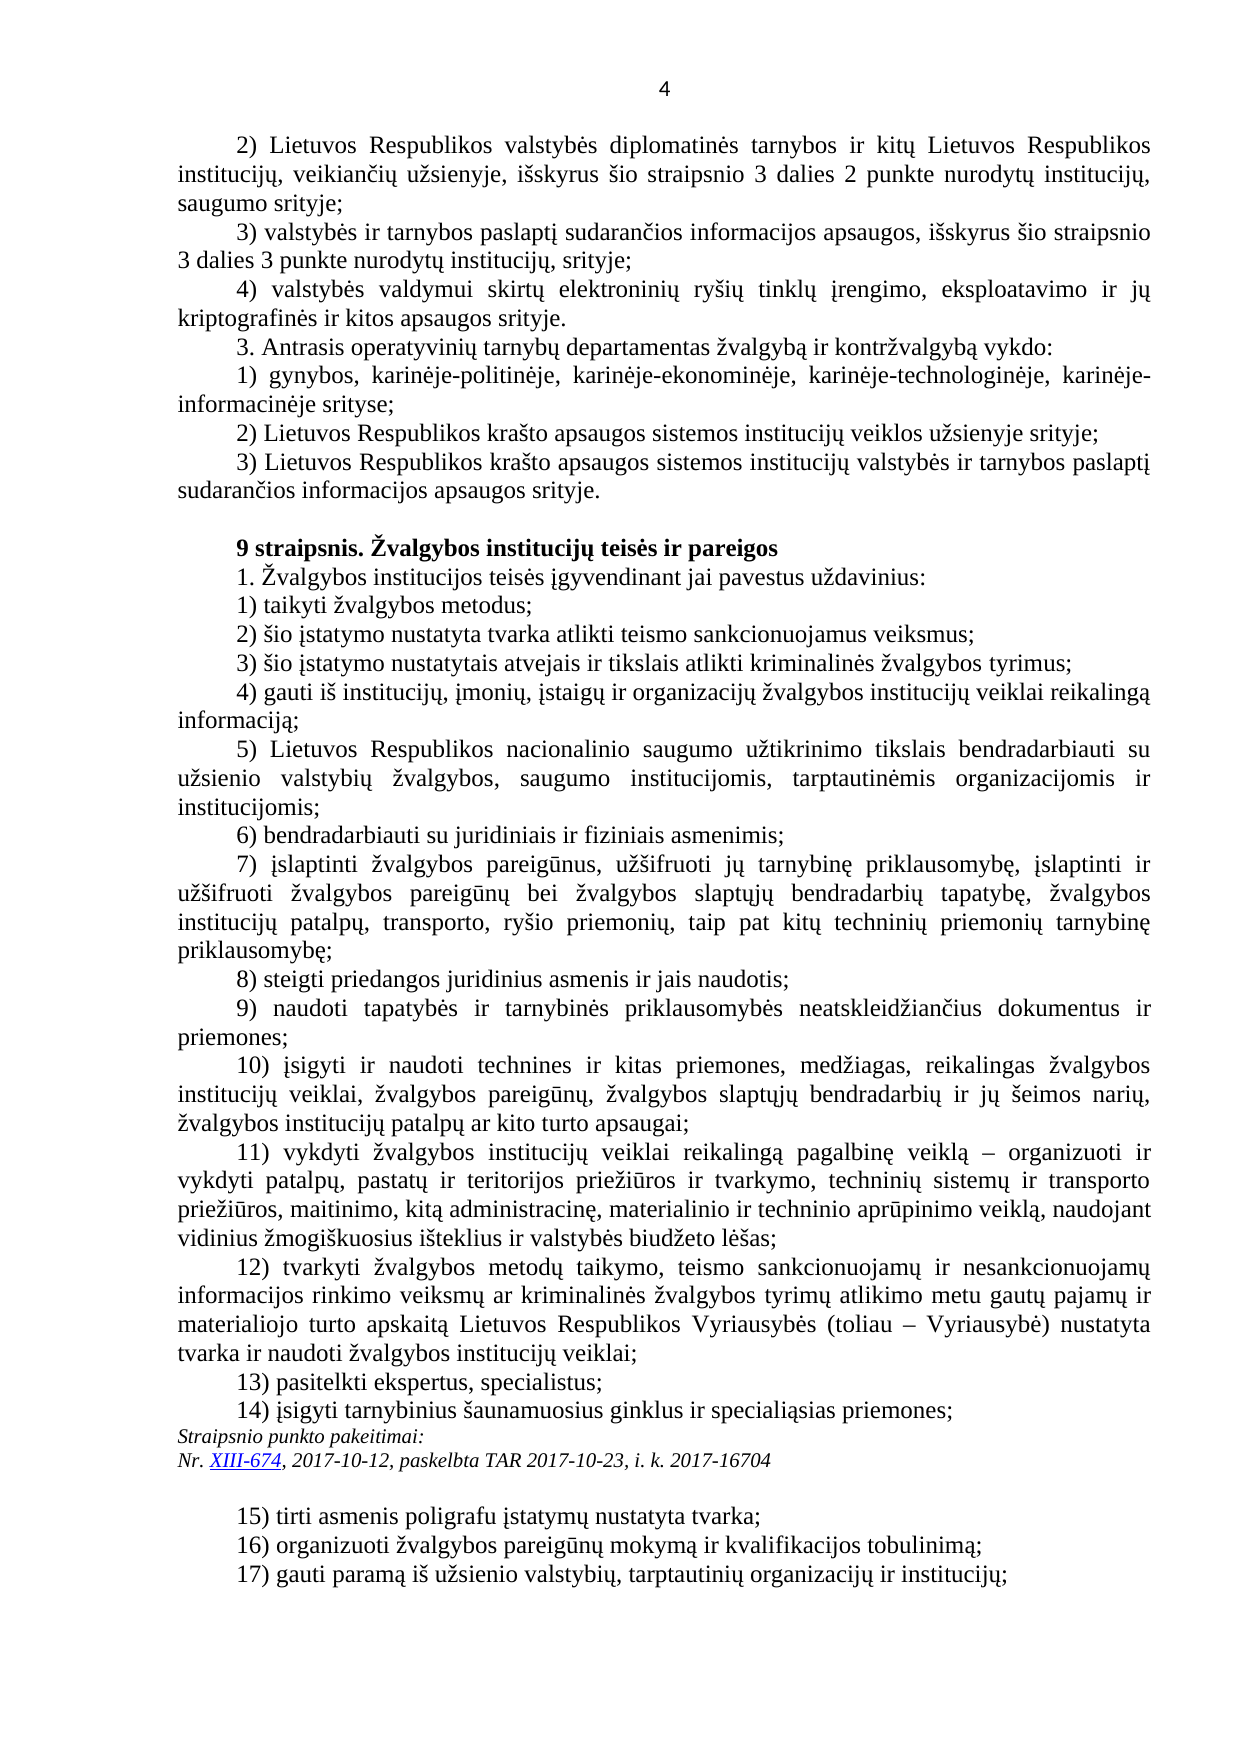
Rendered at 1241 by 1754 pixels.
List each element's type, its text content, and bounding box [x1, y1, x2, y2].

text 8) steigti priedangos juridinius asmenis ir jais naudotis; [177, 964, 1152, 993]
text 2) šio įstatymo nustatyta tvarka atlikti teismo sankcionuojamus veiksmus; [177, 619, 1152, 648]
text 9) naudoti tapatybės ir tarnybinės priklausomybės neatskleidžiančius dokumentus ir priemones; [177, 993, 1152, 1051]
text 3) valstybės ir tarnybos paslaptį sudarančios informacijos apsaugos, išskyrus šio straipsnio 3 dalies 3 punkte nurodytų institucijų, srityje; [177, 217, 1152, 274]
text 2) Lietuvos Respublikos valstybės diplomatinės tarnybos ir kitų Lietuvos Respublikos institucijų, veikiančių užsienyje, išskyrus šio straipsnio 3 dalies 2 punkte nurodytų institucijų, saugumo srityje; [177, 131, 1152, 217]
text 11) vykdyti žvalgybos institucijų veiklai reikalingą pagalbinę veiklą – organizuoti ir vykdyti patalpų, pastatų ir teritorijos priežiūros ir tvarkymo, techninių sistemų ir transporto priežiūros, maitinimo, kitą administracinę, materialinio ir techninio aprūpinimo veiklą, naudojant vidinius žmogiškuosius išteklius ir valstybės biudžeto lėšas; [177, 1137, 1152, 1252]
text Nr. XIII-674, 2017-10-12, paskelbta TAR 2017-10-23, i. k. 2017-16704 [177, 1448, 1152, 1472]
text 3) Lietuvos Respublikos krašto apsaugos sistemos institucijų valstybės ir tarnybos paslaptį sudarančios informacijos apsaugos srityje. [177, 447, 1152, 504]
text 16) organizuoti žvalgybos pareigūnų mokymą ir kvalifikacijos tobulinimą; [177, 1530, 1152, 1559]
text 3) šio įstatymo nustatytais atvejais ir tikslais atlikti kriminalinės žvalgybos tyrimus; [177, 648, 1152, 677]
text 1) gynybos, karinėje-politinėje, karinėje-ekonominėje, karinėje-technologinėje, karinėje-informacinėje srityse; [177, 361, 1152, 418]
text 6) bendradarbiauti su juridiniais ir fiziniais asmenimis; [177, 821, 1152, 849]
text 15) tirti asmenis poligrafu įstatymų nustatyta tvarka; [177, 1501, 1152, 1530]
text 17) gauti paramą iš užsienio valstybių, tarptautinių organizacijų ir institucijų; [177, 1559, 1152, 1587]
text 7) įslaptinti žvalgybos pareigūnus, užšifruoti jų tarnybinę priklausomybę, įslaptinti ir užšifruoti žvalgybos pareigūnų bei žvalgybos slaptųjų bendradarbių tapatybę, žvalgybos institucijų patalpų, transporto, ryšio priemonių, taip pat kitų techninių priemonių tarnybinę priklausomybę; [177, 849, 1152, 964]
text 2) Lietuvos Respublikos krašto apsaugos sistemos institucijų veiklos užsienyje srityje; [177, 418, 1152, 447]
text 4) gauti iš institucijų, įmonių, įstaigų ir organizacijų žvalgybos institucijų veiklai reikalingą informaciją; [177, 677, 1152, 734]
text 5) Lietuvos Respublikos nacionalinio saugumo užtikrinimo tikslais bendradarbiauti su užsienio valstybių žvalgybos, saugumo institucijomis, tarptautinėmis organizacijomis ir institucijomis; [177, 734, 1152, 821]
text 10) įsigyti ir naudoti technines ir kitas priemones, medžiagas, reikalingas žvalgybos institucijų veiklai, žvalgybos pareigūnų, žvalgybos slaptųjų bendradarbių ir jų šeimos narių, žvalgybos institucijų patalpų ar kito turto apsaugai; [177, 1051, 1152, 1137]
text Straipsnio punkto pakeitimai: [177, 1424, 1152, 1448]
text 3. Antrasis operatyvinių tarnybų departamentas žvalgybą ir kontržvalgybą vykdo: [177, 332, 1152, 361]
text 12) tvarkyti žvalgybos metodų taikymo, teismo sankcionuojamų ir nesankcionuojamų informacijos rinkimo veiksmų ar kriminalinės žvalgybos tyrimų atlikimo metu gautų pajamų ir materialiojo turto apskaitą Lietuvos Respublikos Vyriausybės (toliau – Vyriausybė) nustatyta tvarka ir naudoti žvalgybos institucijų veiklai; [177, 1252, 1152, 1367]
text 1) taikyti žvalgybos metodus; [177, 591, 1152, 619]
text 14) įsigyti tarnybinius šaunamuosius ginklus ir specialiąsias priemones; [177, 1396, 1152, 1424]
text 9 straipsnis. Žvalgybos institucijų teisės ir pareigos [177, 533, 1152, 562]
text 13) pasitelkti ekspertus, specialistus; [177, 1367, 1152, 1396]
text 4) valstybės valdymui skirtų elektroninių ryšių tinklų įrengimo, eksploatavimo ir jų kriptografinės ir kitos apsaugos srityje. [177, 274, 1152, 332]
text 1. Žvalgybos institucijos teisės įgyvendinant jai pavestus uždavinius: [177, 562, 1152, 591]
